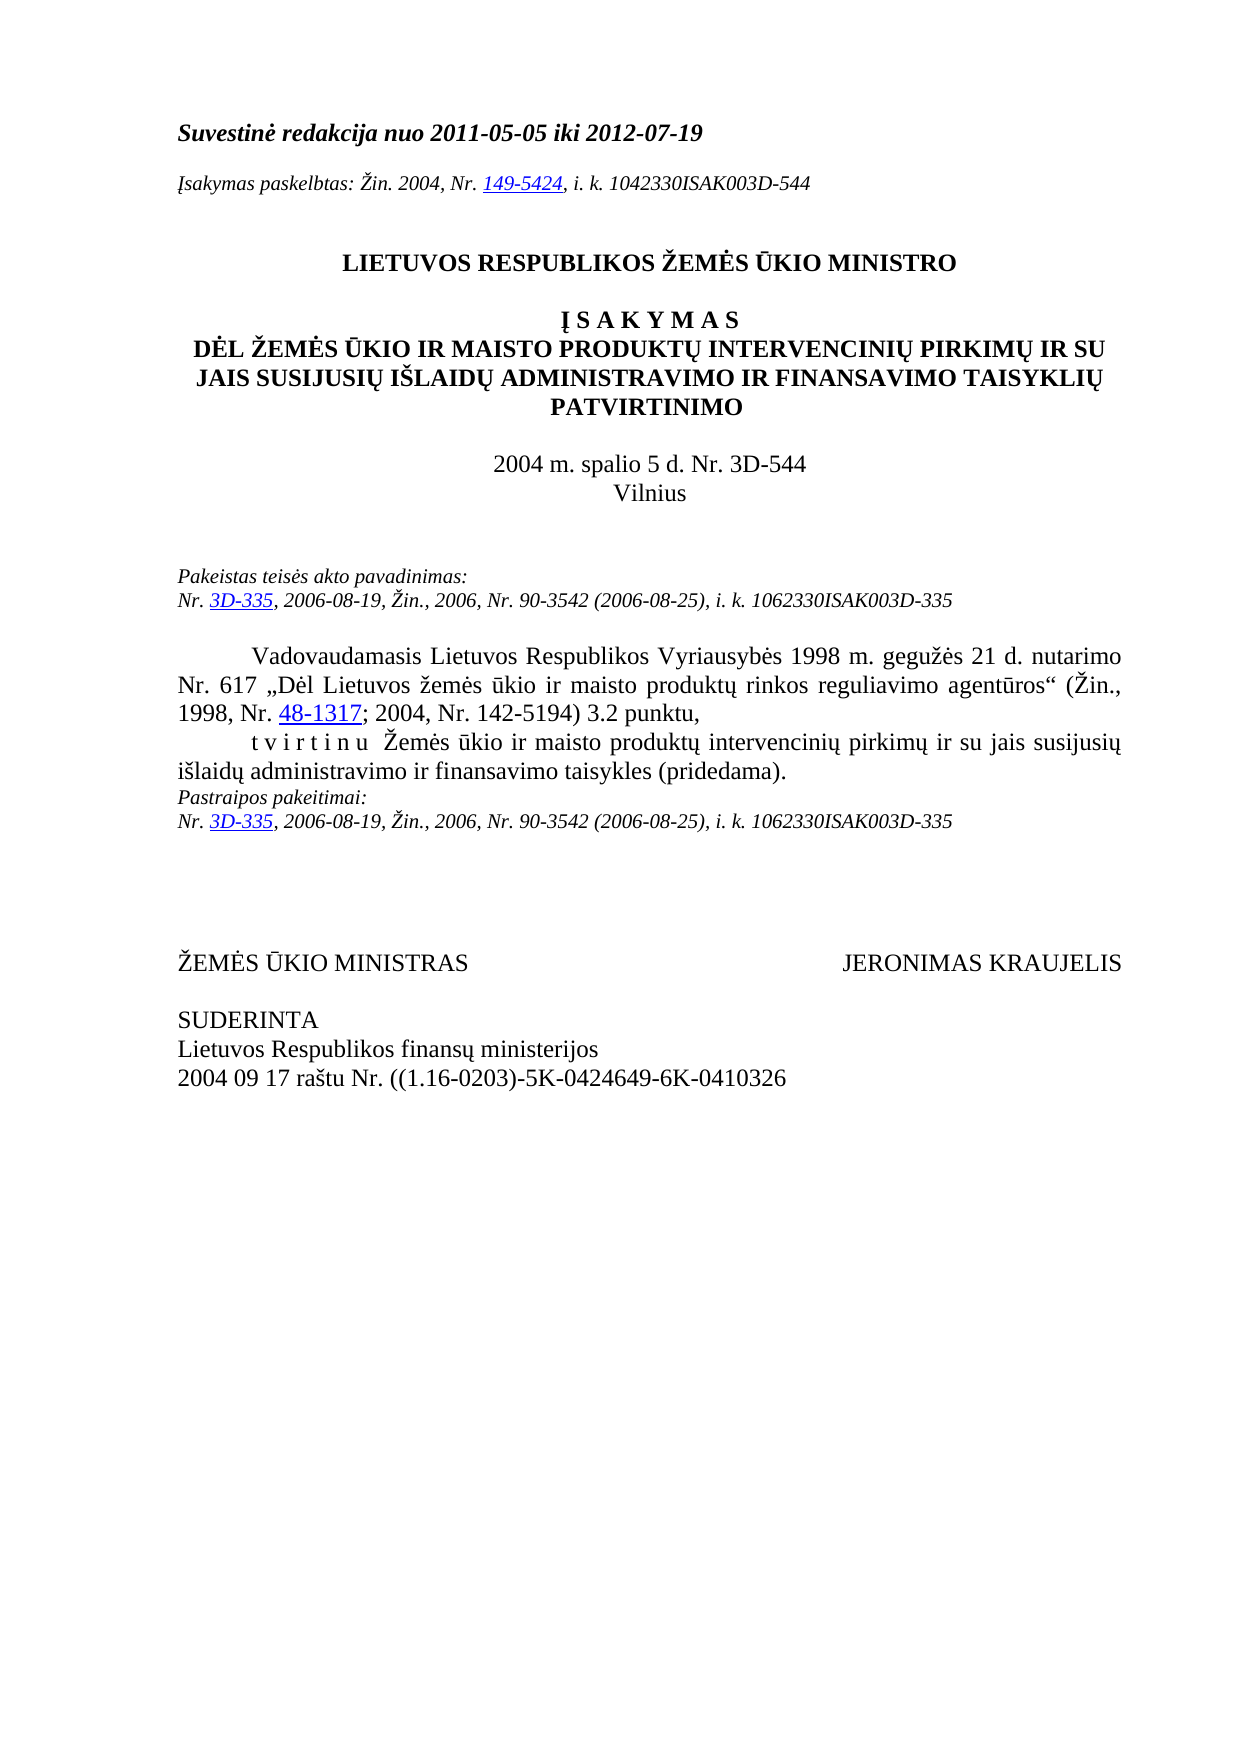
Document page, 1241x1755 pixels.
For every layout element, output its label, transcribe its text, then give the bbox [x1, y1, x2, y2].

text 2004 m. spalio 5 d. Nr. 3D-544 [177, 449, 1122, 478]
text Įsakymas paskelbtas: Žin. 2004, Nr. 149-5424, i. k. 1042330ISAK003D-544 [177, 171, 1122, 195]
text Vilnius [177, 478, 1122, 507]
text DĖL ŽEMĖS ŪKIO IR MAISTO PRODUKTŲ INTERVENCINIŲ PIRKIMŲ IR SU JAIS SUSIJUSIŲ IŠLAIDŲ ADMINISTRAVIMO IR FINANSAVIMO TAISYKLIŲ PATVIRTINIMO [177, 334, 1122, 420]
text Lietuvos Respublikos finansų ministerijos [177, 1034, 1122, 1063]
text Vadovaudamasis Lietuvos Respublikos Vyriausybės 1998 m. gegužės 21 d. nutarimo Nr. 617 „Dėl Lietuvos žemės ūkio ir maisto produktų rinkos reguliavimo agentūros“ (Žin., 1998, Nr. 48-1317; 2004, Nr. 142-5194) 3.2 punktu, [177, 641, 1122, 727]
text Pastraipos pakeitimai: [177, 785, 1122, 809]
text LIETUVOS RESPUBLIKOS ŽEMĖS ŪKIO MINISTRO [177, 248, 1122, 277]
text SUDERINTA [177, 1005, 1122, 1034]
text Nr. 3D-335, 2006-08-19, Žin., 2006, Nr. 90-3542 (2006-08-25), i. k. 1062330ISAK003D-335 [177, 809, 1122, 833]
text Pakeistas teisės akto pavadinimas: [177, 564, 1122, 588]
text Nr. 3D-335, 2006-08-19, Žin., 2006, Nr. 90-3542 (2006-08-25), i. k. 1062330ISAK003D-335 [177, 588, 1122, 612]
text Į S A K Y M A S [177, 305, 1122, 334]
text ŽEMĖS ŪKIO MINISTRAS JERONIMAS KRAUJELIS [177, 948, 1122, 977]
text tvirtinu Žemės ūkio ir maisto produktų intervencinių pirkimų ir su jais susijusių išlaidų administravimo ir finansavimo taisykles (pridedama). [177, 727, 1122, 785]
text Suvestinė redakcija nuo 2011-05-05 iki 2012-07-19 [177, 118, 1122, 147]
text 2004 09 17 raštu Nr. ((1.16-0203)-5K-0424649-6K-0410326 [177, 1063, 1122, 1092]
